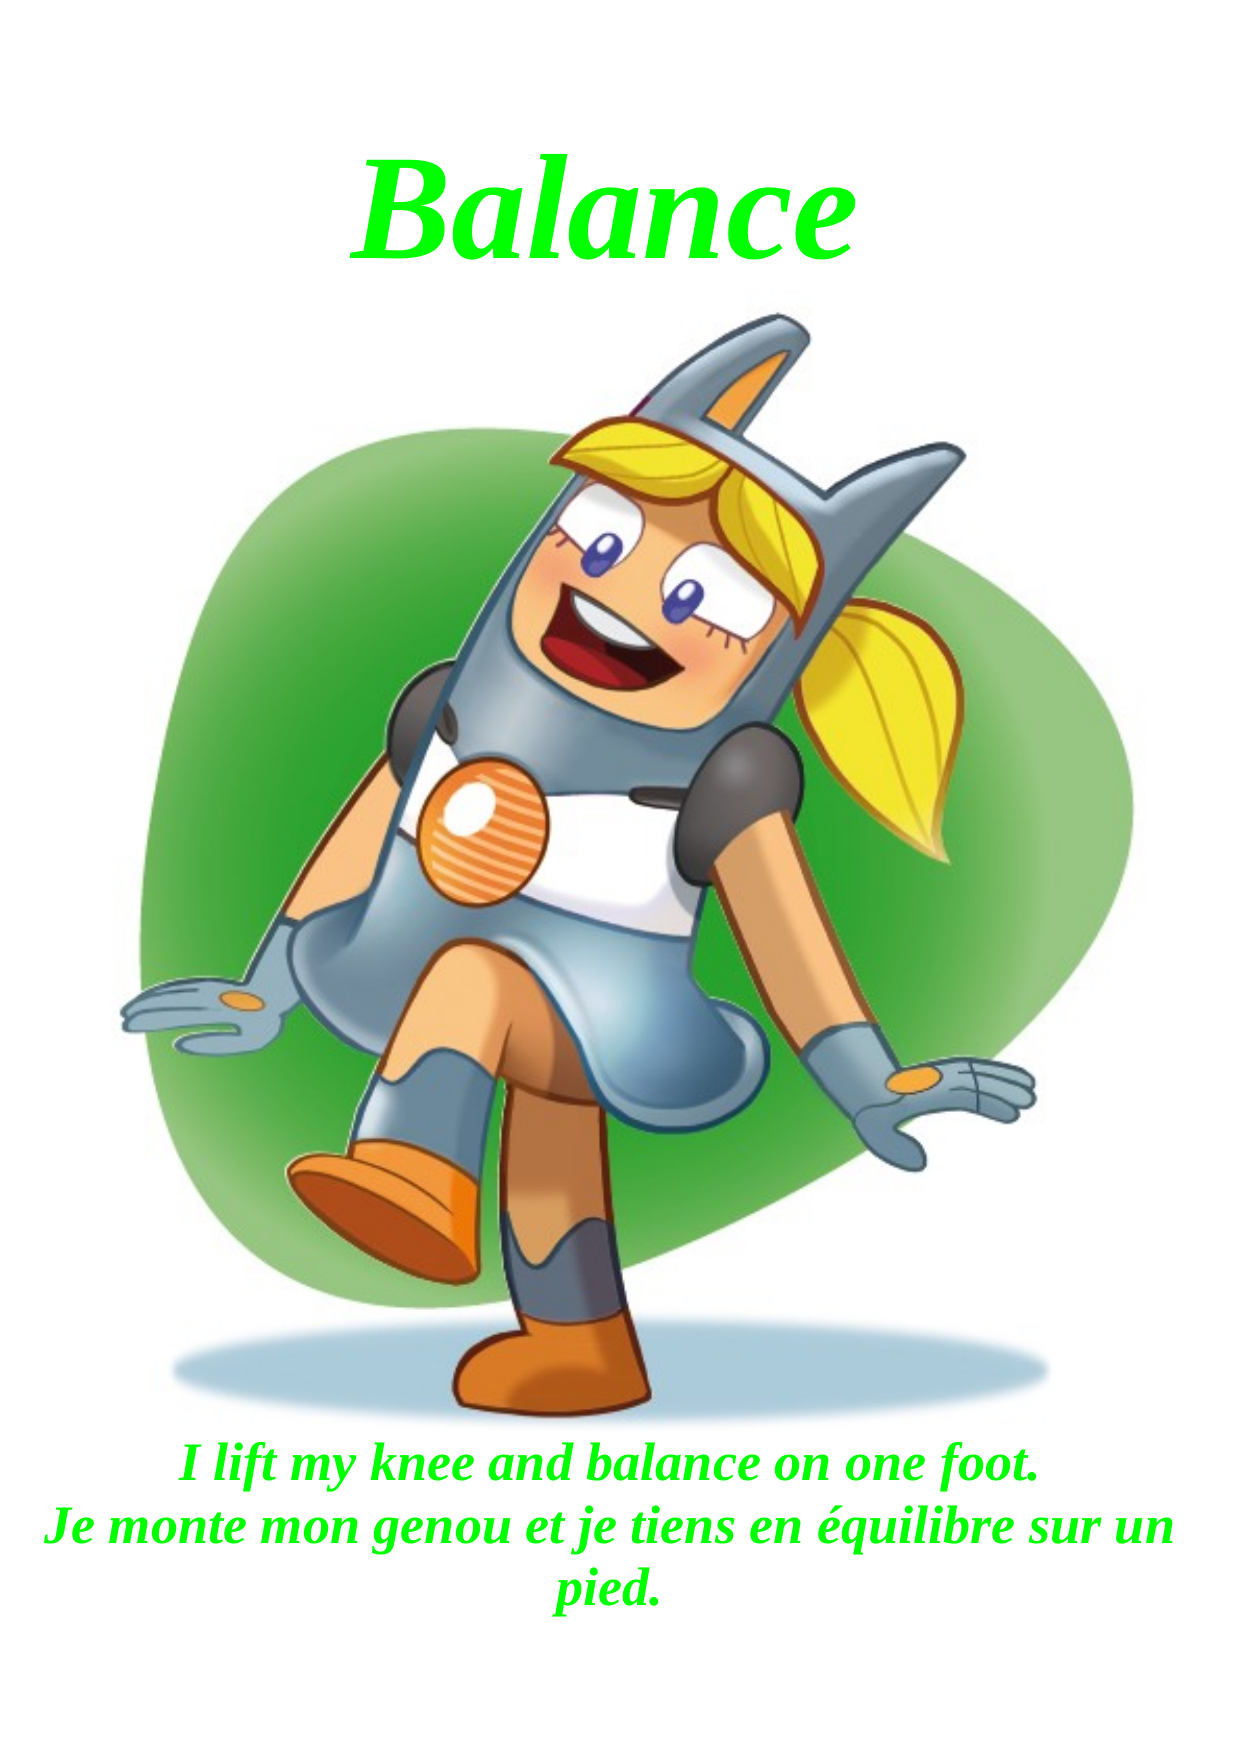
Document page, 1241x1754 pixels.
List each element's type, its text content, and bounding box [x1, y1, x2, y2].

text Balance [34, 118, 1191, 291]
picture [79, 290, 1146, 1431]
text Je monte mon genou et je tiens en équilibre sur un pied. [34, 1492, 1191, 1617]
text I lift my knee and balance on one foot. [34, 291, 1191, 1492]
